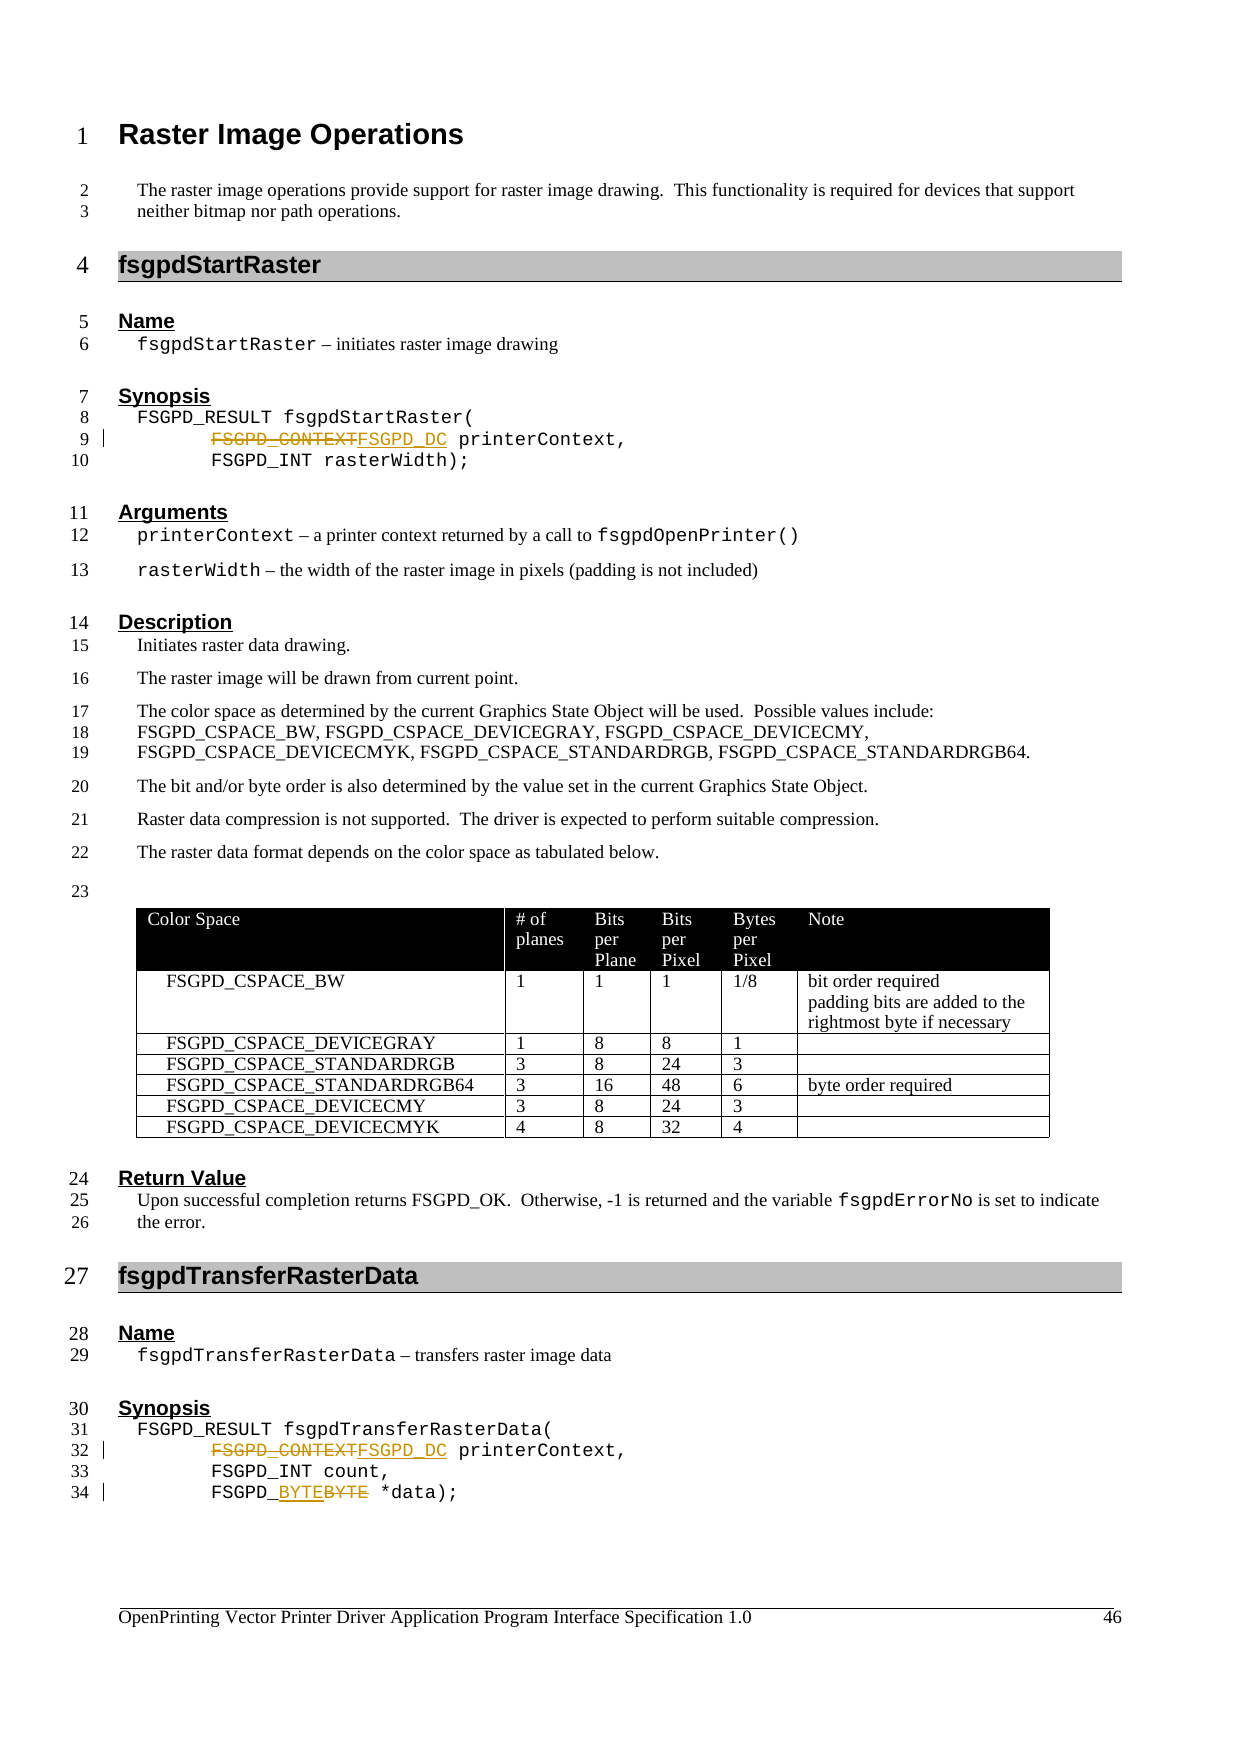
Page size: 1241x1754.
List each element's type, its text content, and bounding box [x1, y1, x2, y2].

text fsgpdStartRaster – initiates raster image drawing [137, 333, 1103, 356]
table_cell 3 [506, 1096, 583, 1116]
table_cell FSGPD_CSPACE_STANDARDRGB [137, 1055, 504, 1074]
table_cell 8 [584, 1034, 650, 1054]
text fsgpdTransferRasterData – transfers raster image data [137, 1344, 1103, 1367]
table_cell 3 [722, 1055, 797, 1074]
subtitle Synopsis [118, 1396, 1122, 1419]
text The raster image operations provide support for raster image drawing. This functionality is required for devices that support neither bitmap nor path operations. [137, 180, 1103, 221]
subtitle Arguments [118, 501, 1122, 524]
text rasterWidth – the width of the raster image in pixels (padding is not included) [137, 559, 1103, 582]
table_cell 4 [722, 1117, 797, 1137]
text The bit and/or byte order is also determined by the value set in the current Graphics State Object. [137, 775, 1103, 796]
table_cell 1 [722, 1034, 797, 1054]
table_cell [798, 1096, 1049, 1116]
table_cell 1 [506, 971, 583, 1033]
text Raster data compression is not supported. The driver is expected to perform suitable compression. [137, 808, 1103, 829]
table_cell 6 [722, 1075, 797, 1095]
text The raster data format depends on the color space as tabulated below. [137, 842, 1103, 862]
table_cell 48 [651, 1075, 721, 1095]
table_cell 3 [722, 1096, 797, 1116]
table_cell 1/8 [722, 971, 797, 1033]
table_cell 24 [651, 1055, 721, 1074]
text Initiates raster data drawing. [137, 634, 1103, 655]
subtitle Name [118, 310, 1122, 333]
table_cell 24 [651, 1096, 721, 1116]
subtitle Description [118, 611, 1122, 634]
table_header Note [798, 909, 1049, 970]
table_cell FSGPD_CSPACE_DEVICECMY [137, 1096, 504, 1116]
text The color space as determined by the current Graphics State Object will be used. Possible values include: FSGPD_CSPACE_BW, FSGPD_CSPACE_DEVICEGRAY, FSGPD_CSPACE_DEVICECMY, FSGPD_CSPACE_DEVICECMYK, FSGPD_CSPACE_STANDARDRGB, FSGPD_CSPACE_STANDARDRGB64. [137, 701, 1103, 763]
table_cell 4 [506, 1117, 583, 1137]
table_cell 1 [651, 971, 721, 1033]
subtitle fsgpdStartRaster [118, 251, 1122, 281]
text FSGPD_RESULT fsgpdStartRaster( FSGPD_DC printerContext, FSGPD_INT rasterWidth); [137, 408, 1103, 472]
subtitle Raster Image Operations [118, 118, 1122, 151]
table_cell 1 [584, 971, 650, 1033]
text Upon successful completion returns FSGPD_OK. Otherwise, -1 is returned and the variable fsgpdErrorNo is set to indicate the error. [137, 1189, 1103, 1233]
table_cell 3 [506, 1055, 583, 1074]
table_cell 16 [584, 1075, 650, 1095]
subtitle Return Value [118, 1166, 1122, 1189]
table_cell byte order required [798, 1075, 1049, 1095]
text printerContext – a printer context returned by a call to fsgpdOpenPrinter() [137, 524, 1103, 547]
table_cell FSGPD_CSPACE_STANDARDRGB64 [137, 1075, 504, 1095]
table_cell FSGPD_CSPACE_DEVICEGRAY [137, 1034, 504, 1054]
table_cell FSGPD_CSPACE_DEVICECMYK [137, 1117, 504, 1137]
subtitle Name [118, 1321, 1122, 1344]
table_cell 8 [584, 1117, 650, 1137]
table_cell 8 [584, 1055, 650, 1074]
table_cell [798, 1117, 1049, 1137]
subtitle Synopsis [118, 385, 1122, 408]
table_cell 8 [651, 1034, 721, 1054]
table_cell 32 [651, 1117, 721, 1137]
table_cell 3 [506, 1075, 583, 1095]
table_cell [798, 1055, 1049, 1074]
table_cell FSGPD_CSPACE_BW [137, 971, 504, 1033]
table_header Bytes per Pixel [722, 909, 797, 970]
text FSGPD_RESULT fsgpdTransferRasterData( FSGPD_DC printerContext, FSGPD_INT count, FSGPD_BYTE *data); [137, 1419, 1103, 1504]
table_cell [798, 1034, 1049, 1054]
table_cell 8 [584, 1096, 650, 1116]
table_header Bits per Plane [584, 909, 650, 970]
table_header Bits per Pixel [651, 909, 721, 970]
text The raster image will be drawn from current point. [137, 667, 1103, 688]
table_cell bit order required padding bits are added to the rightmost byte if necessary [798, 971, 1049, 1033]
table_header Color Space [137, 909, 504, 970]
table_cell 1 [506, 1034, 583, 1054]
subtitle fsgpdTransferRasterData [118, 1262, 1122, 1292]
table_header # of planes [506, 909, 583, 970]
